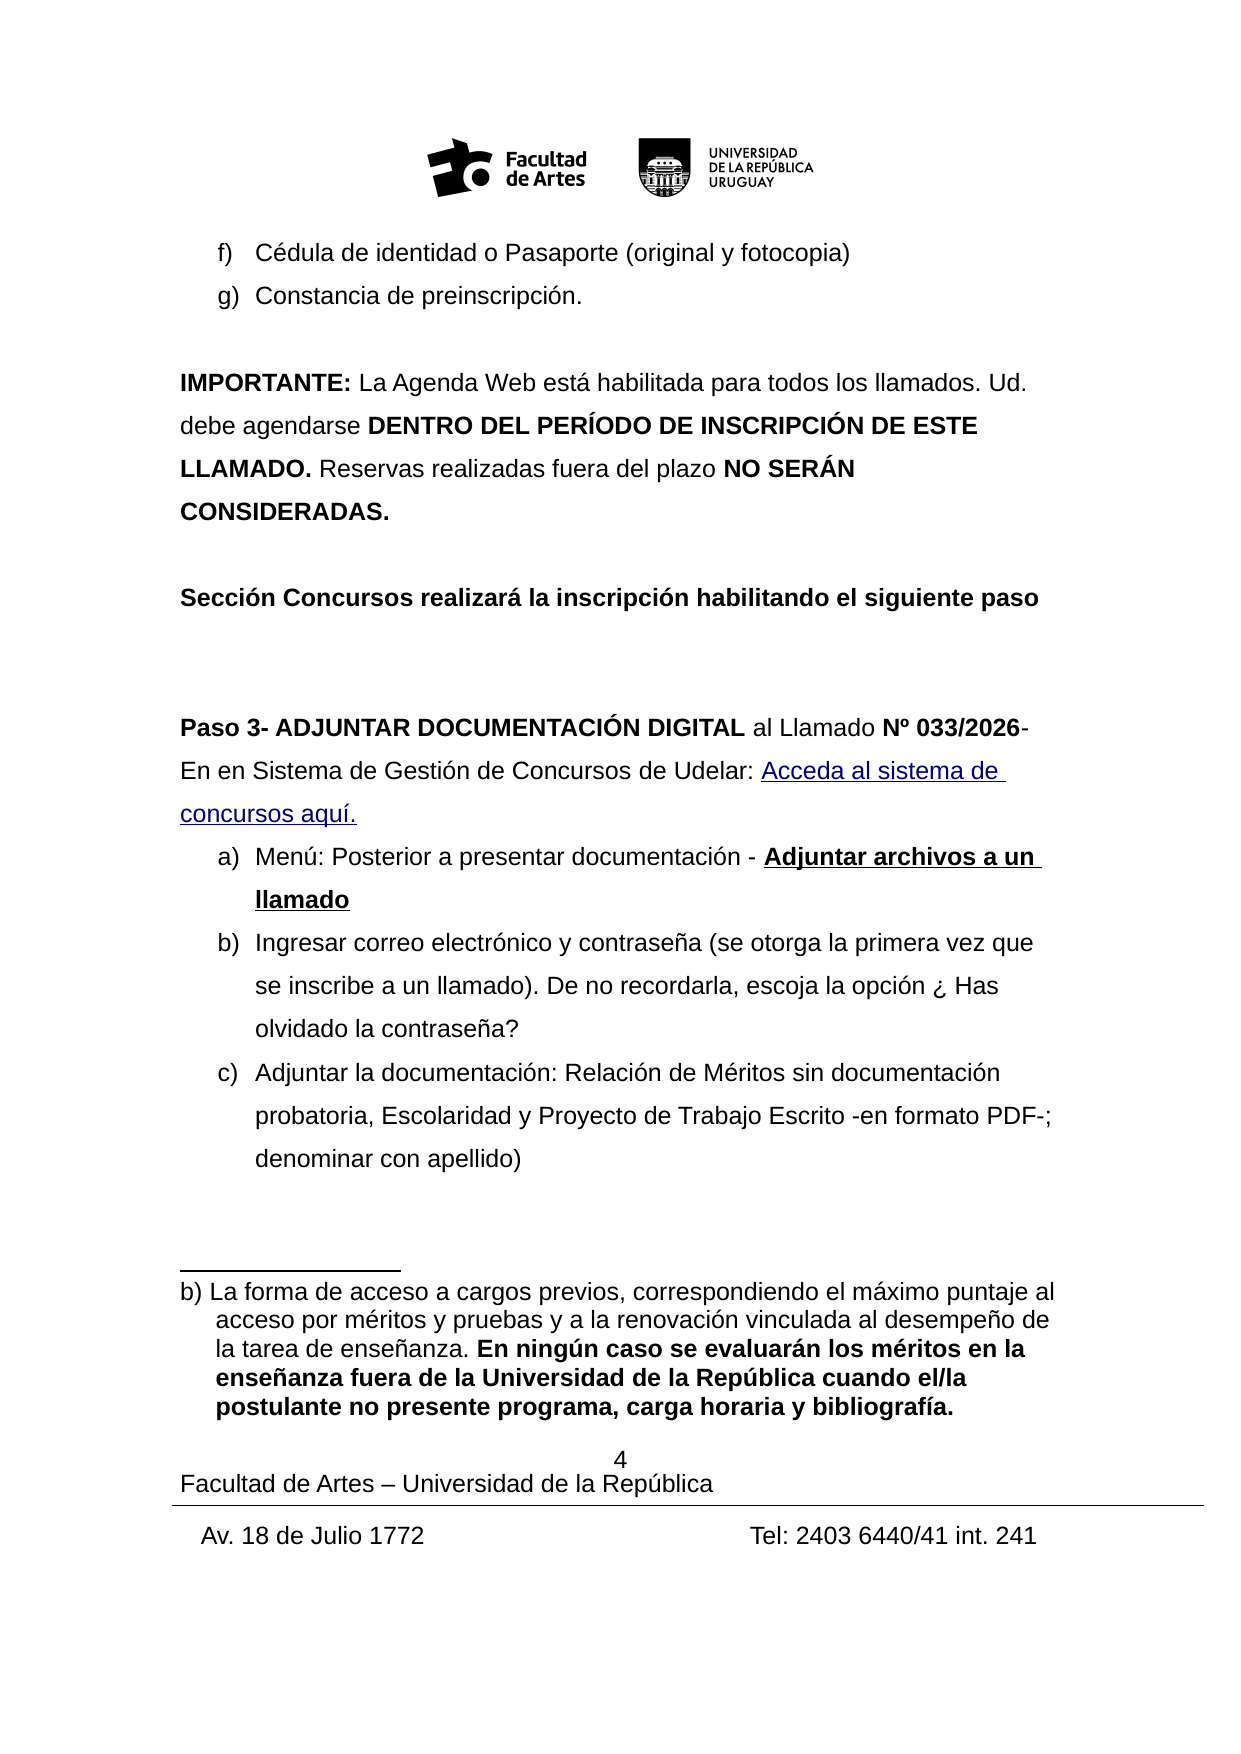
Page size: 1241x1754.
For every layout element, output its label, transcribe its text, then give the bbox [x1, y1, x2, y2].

list b) La forma de acceso a cargos previos, correspondiendo el máximo puntaje al acceso por méritos y pruebas y a la renovación vinculada al desempeño de la tarea de enseñanza. En ningún caso se evaluarán los méritos en la enseñanza fuera de la Universidad de la República cuando el/la postulante no presente programa, carga horaria y bibliografía. [180, 1277, 1061, 1420]
list Ingresar correo electrónico y contraseña (se otorga la primera vez que se inscribe a un llamado). De no recordarla, escoja la opción ¿ Has olvidado la contraseña? [217, 928, 1061, 1043]
list Cédula de identidad o Pasaporte (original y fotocopia) [217, 238, 1061, 267]
text Sección Concursos realizará la inscripción habilitando el siguiente paso [180, 583, 1061, 612]
list Menú: Posterior a presentar documentación - Adjuntar archivos a un llamado [217, 842, 1061, 914]
list Constancia de preinscripción. [217, 281, 1061, 310]
picture [425, 45, 816, 223]
text Paso 3- ADJUNTAR DOCUMENTACIÓN DIGITAL al Llamado Nº 033/2026- En en Sistema de Gestión de Concursos de Udelar: Acceda al sistema de concursos aquí. [180, 669, 1061, 828]
list Adjuntar la documentación: Relación de Méritos sin documentación probatoria, Escolaridad y Proyecto de Trabajo Escrito -en formato PDF-; denominar con apellido) [217, 1058, 1061, 1173]
text IMPORTANTE: La Agenda Web está habilitada para todos los llamados. Ud. debe agendarse DENTRO DEL PERÍODO DE INSCRIPCIÓN DE ESTE LLAMADO. Reservas realizadas fuera del plazo NO SERÁN CONSIDERADAS. [180, 368, 1061, 526]
